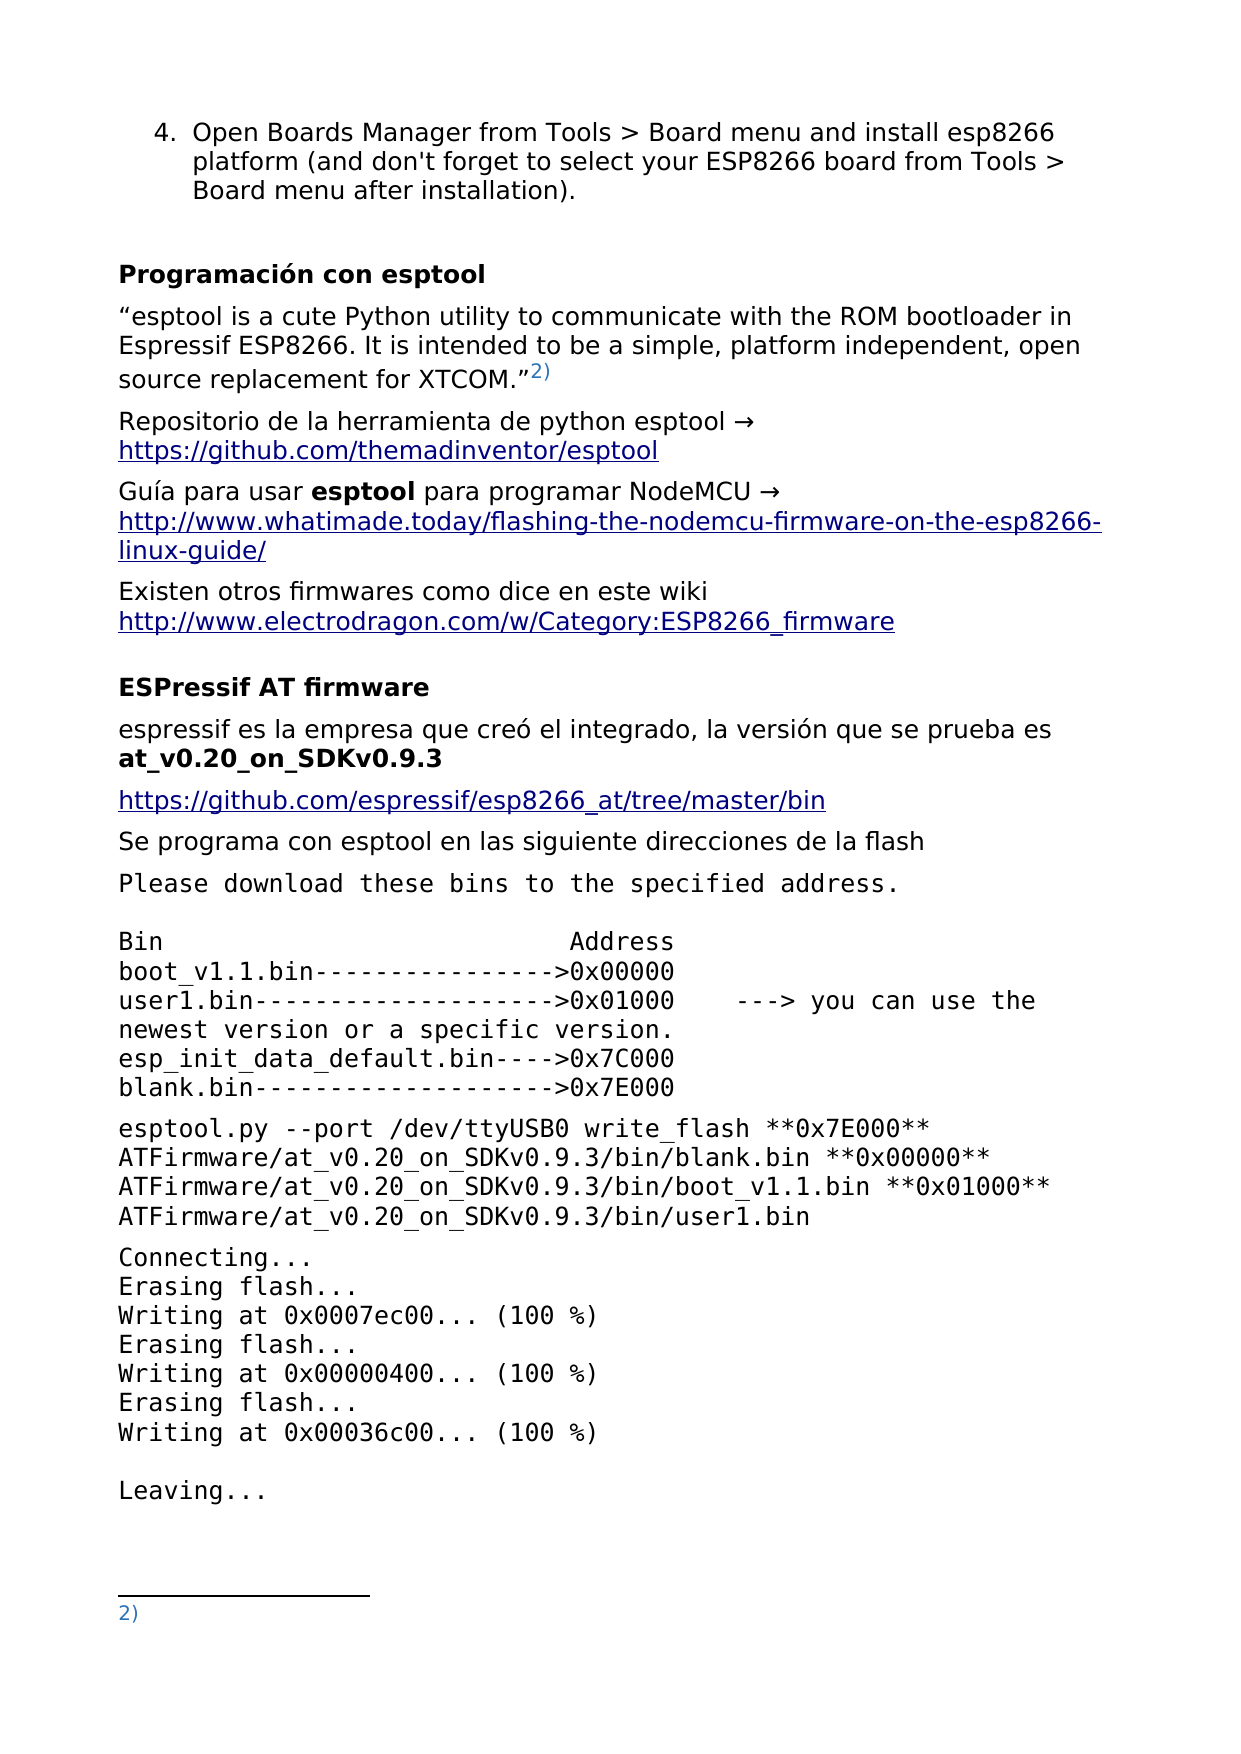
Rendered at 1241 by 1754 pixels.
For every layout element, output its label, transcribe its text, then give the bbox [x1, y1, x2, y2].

text Guía para usar esptool para programar NodeMCU → http://www.whatimade.today/flashing-the-nodemcu-firmware-on-the-esp8266-linux-guide/ [118, 477, 1122, 565]
text Connecting... Erasing flash... Writing at 0x0007ec00... (100 %) Erasing flash... Writing at 0x00000400... (100 %) Erasing flash... Writing at 0x00036c00... (100 %) Leaving... [118, 1243, 1122, 1505]
text https://github.com/espressif/esp8266_at/tree/master/bin [118, 786, 1122, 815]
subtitle ESPressif AT firmware [118, 673, 1122, 702]
text espressif es la empresa que creó el integrado, la versión que se prueba es at_v0.20_on_SDKv0.9.3 [118, 715, 1122, 773]
text Existen otros firmwares como dice en este wiki http://www.electrodragon.com/w/Category:ESP8266_firmware [118, 577, 1122, 636]
text Se programa con esptool en las siguiente direcciones de la flash [118, 827, 1122, 857]
text Repositorio de la herramienta de python esptool → https://github.com/themadinventor/esptool [118, 407, 1122, 465]
text Please download these bins to the specified address. Bin Address boot_v1.1.bin---------------->0x00000 user1.bin-------------------->0x01000 ---> you can use the newest version or a specific version. esp_init_data_default.bin---->0x7C000 blank.bin-------------------->0x7E000 [118, 869, 1122, 1102]
subtitle Programación con esptool [118, 260, 1122, 289]
text “esptool is a cute Python utility to communicate with the ROM bootloader in Espressif ESP8266. It is intended to be a simple, platform independent, open source replacement for XTCOM.” [118, 302, 1122, 394]
text esptool.py --port /dev/ttyUSB0 write_flash **0x7E000** ATFirmware/at_v0.20_on_SDKv0.9.3/bin/blank.bin **0x00000** ATFirmware/at_v0.20_on_SDKv0.9.3/bin/boot_v1.1.bin **0x01000** ATFirmware/at_v0.20_on_SDKv0.9.3/bin/user1.bin [118, 1114, 1122, 1231]
list Open Boards Manager from Tools > Board menu and install esp8266 platform (and don't forget to select your ESP8266 board from Tools > Board menu after installation). [177, 118, 1122, 206]
